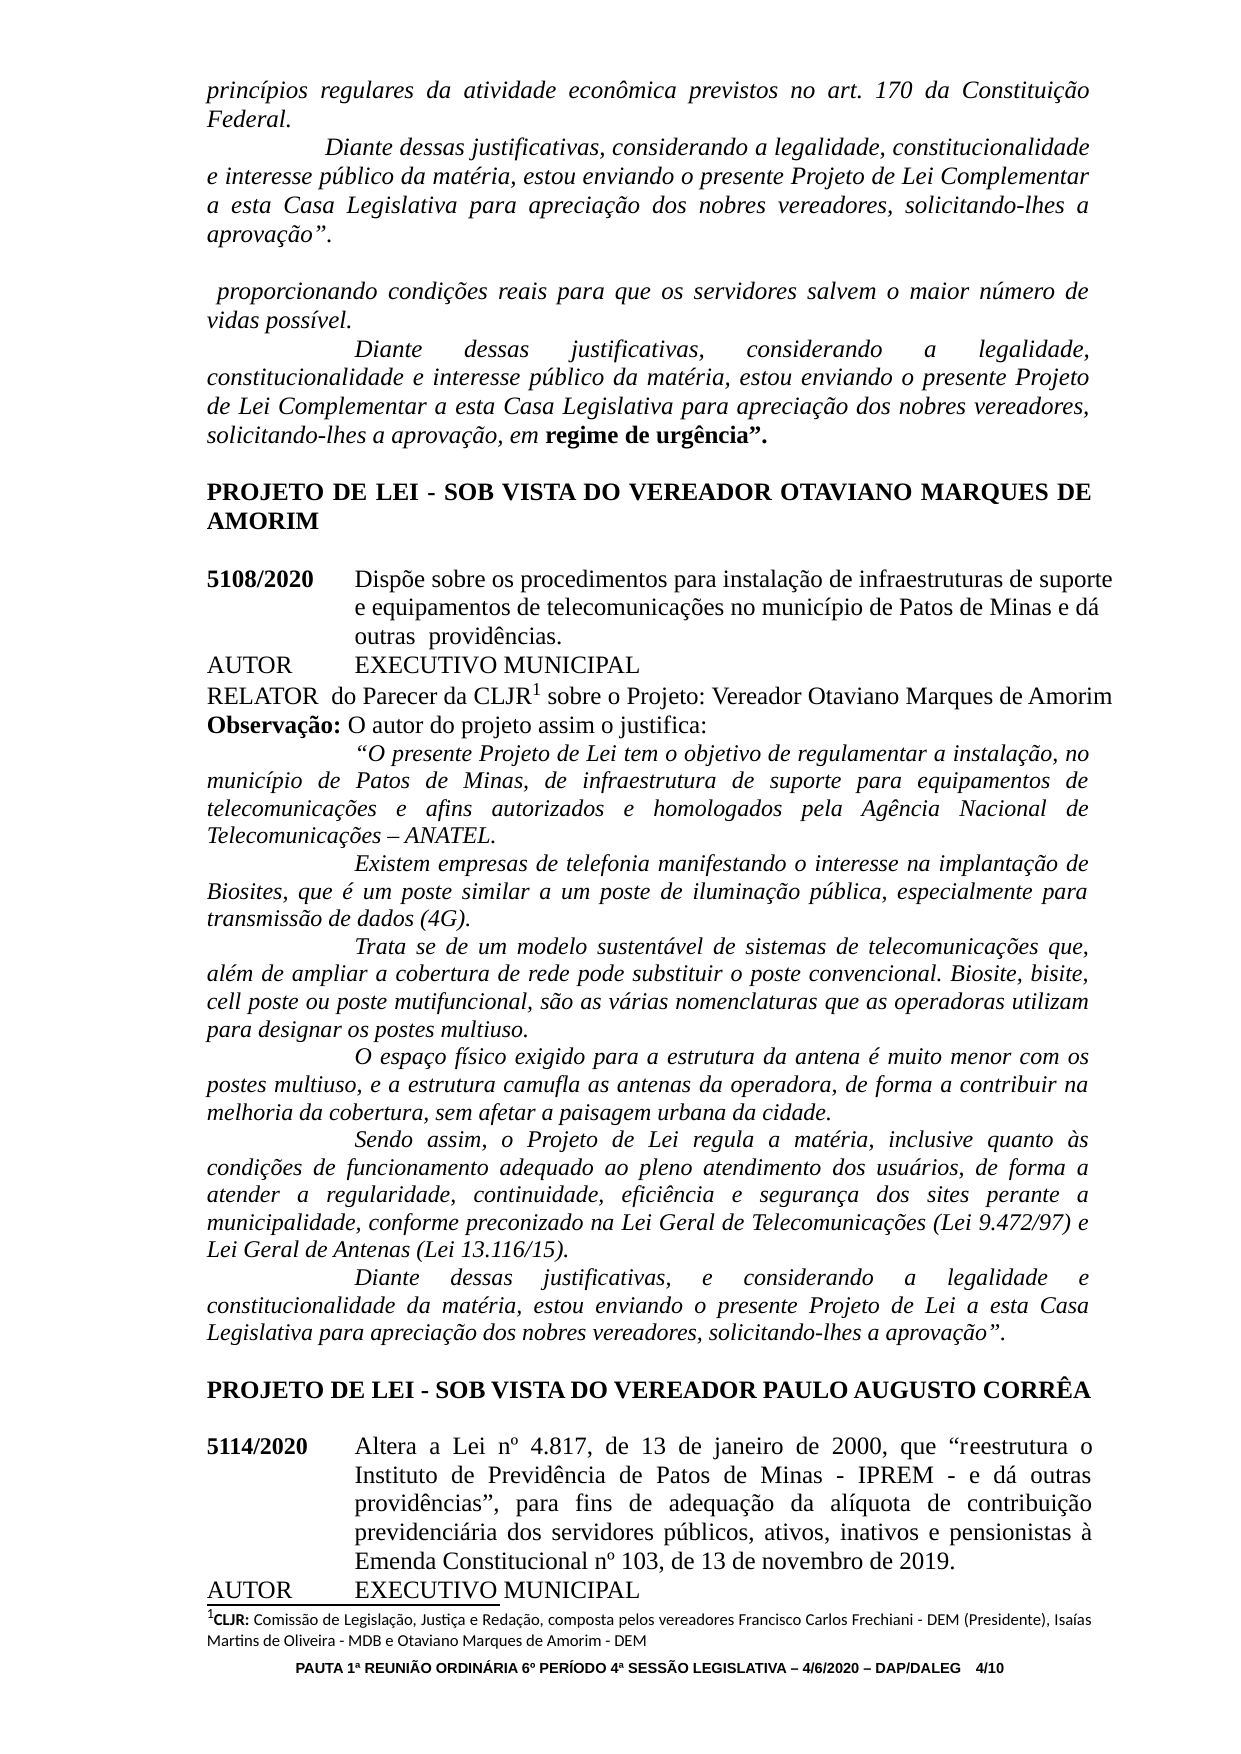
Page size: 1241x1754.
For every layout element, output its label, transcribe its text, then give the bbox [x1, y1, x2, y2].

text Diante dessas justificativas, e considerando a legalidade e constitucionalidade da matéria, estou enviando o presente Projeto de Lei a esta Casa Legislativa para apreciação dos nobres vereadores, solicitando-lhes a aprovação”. [207, 1263, 1093, 1346]
text Existem empresas de telefonia manifestando o interesse na implantação de Biosites, que é um poste similar a um poste de iluminação pública, especialmente para transmissão de dados (4G). [207, 849, 1093, 932]
text PROJETO DE LEI - SOB VISTA DO VEREADOR PAULO AUGUSTO CORRÊA [207, 1375, 1093, 1403]
text proporcionando condições reais para que os servidores salvem o maior número de vidas possível. [207, 276, 1093, 334]
text O espaço físico exigido para a estrutura da antena é muito menor com os postes multiuso, e a estrutura camufla as antenas da operadora, de forma a contribuir na melhoria da cobertura, sem afetar a paisagem urbana da cidade. [207, 1042, 1093, 1125]
text Sendo assim, o Projeto de Lei regula a matéria, inclusive quanto às condições de funcionamento adequado ao pleno atendimento dos usuários, de forma a atender a regularidade, continuidade, eficiência e segurança dos sites perante a municipalidade, conforme preconizado na Lei Geral de Telecomunicações (Lei 9.472/97) e Lei Geral de Antenas (Lei 13.116/15). [207, 1125, 1093, 1263]
text Diante dessas justificativas, considerando a legalidade, constitucionalidade e interesse público da matéria, estou enviando o presente Projeto de Lei Complementar a esta Casa Legislativa para apreciação dos nobres vereadores, solicitando-lhes a aprovação”. [207, 132, 1093, 247]
text CLJR: Comissão de Legislação, Justiça e Redação, composta pelos vereadores Francisco Carlos Frechiani - DEM (Presidente), Isaías Martins de Oliveira - MDB e Otaviano Marques de Amorim - DEM [207, 1605, 1093, 1651]
text AUTOR EXECUTIVO MUNICIPAL [207, 650, 1104, 679]
text PROJETO DE LEI - SOB VISTA DO VEREADOR OTAVIANO MARQUES DE AMORIM [207, 477, 1093, 535]
text AUTOR EXECUTIVO MUNICIPAL [207, 1575, 1093, 1603]
text 5114/2020 Altera a Lei nº 4.817, de 13 de janeiro de 2000, que “reestrutura o Instituto de Previdência de Patos de Minas - IPREM - e dá outras providências”, para fins de adequação da alíquota de contribuição previdenciária dos servidores públicos, ativos, inativos e pensionistas à Emenda Constitucional nº 103, de 13 de novembro de 2019. [207, 1431, 1093, 1575]
text RELATOR do Parecer da CLJR sobre o Projeto: Vereador Otaviano Marques de Amorim [207, 679, 1122, 710]
text princípios regulares da atividade econômica previstos no art. 170 da Constituição Federal. [207, 75, 1093, 132]
text Observação: O autor do projeto assim o justifica: [207, 710, 1093, 739]
text “O presente Projeto de Lei tem o objetivo de regulamentar a instalação, no município de Patos de Minas, de infraestrutura de suporte para equipamentos de telecomunicações e afins autorizados e homologados pela Agência Nacional de Telecomunicações – ANATEL. [207, 739, 1093, 849]
text Diante dessas justificativas, considerando a legalidade, constitucionalidade e interesse público da matéria, estou enviando o presente Projeto de Lei Complementar a esta Casa Legislativa para apreciação dos nobres vereadores, solicitando-lhes a aprovação, em regime de urgência”. [207, 334, 1093, 449]
text Trata se de um modelo sustentável de sistemas de telecomunicações que, além de ampliar a cobertura de rede pode substituir o poste convencional. Biosite, bisite, cell poste ou poste mutifuncional, são as várias nomenclaturas que as operadoras utilizam para designar os postes multiuso. [207, 932, 1093, 1042]
text 5108/2020 Dispõe sobre os procedimentos para instalação de infraestruturas de suporte e equipamentos de telecomunicações no município de Patos de Minas e dá outras providências. [207, 564, 1119, 650]
